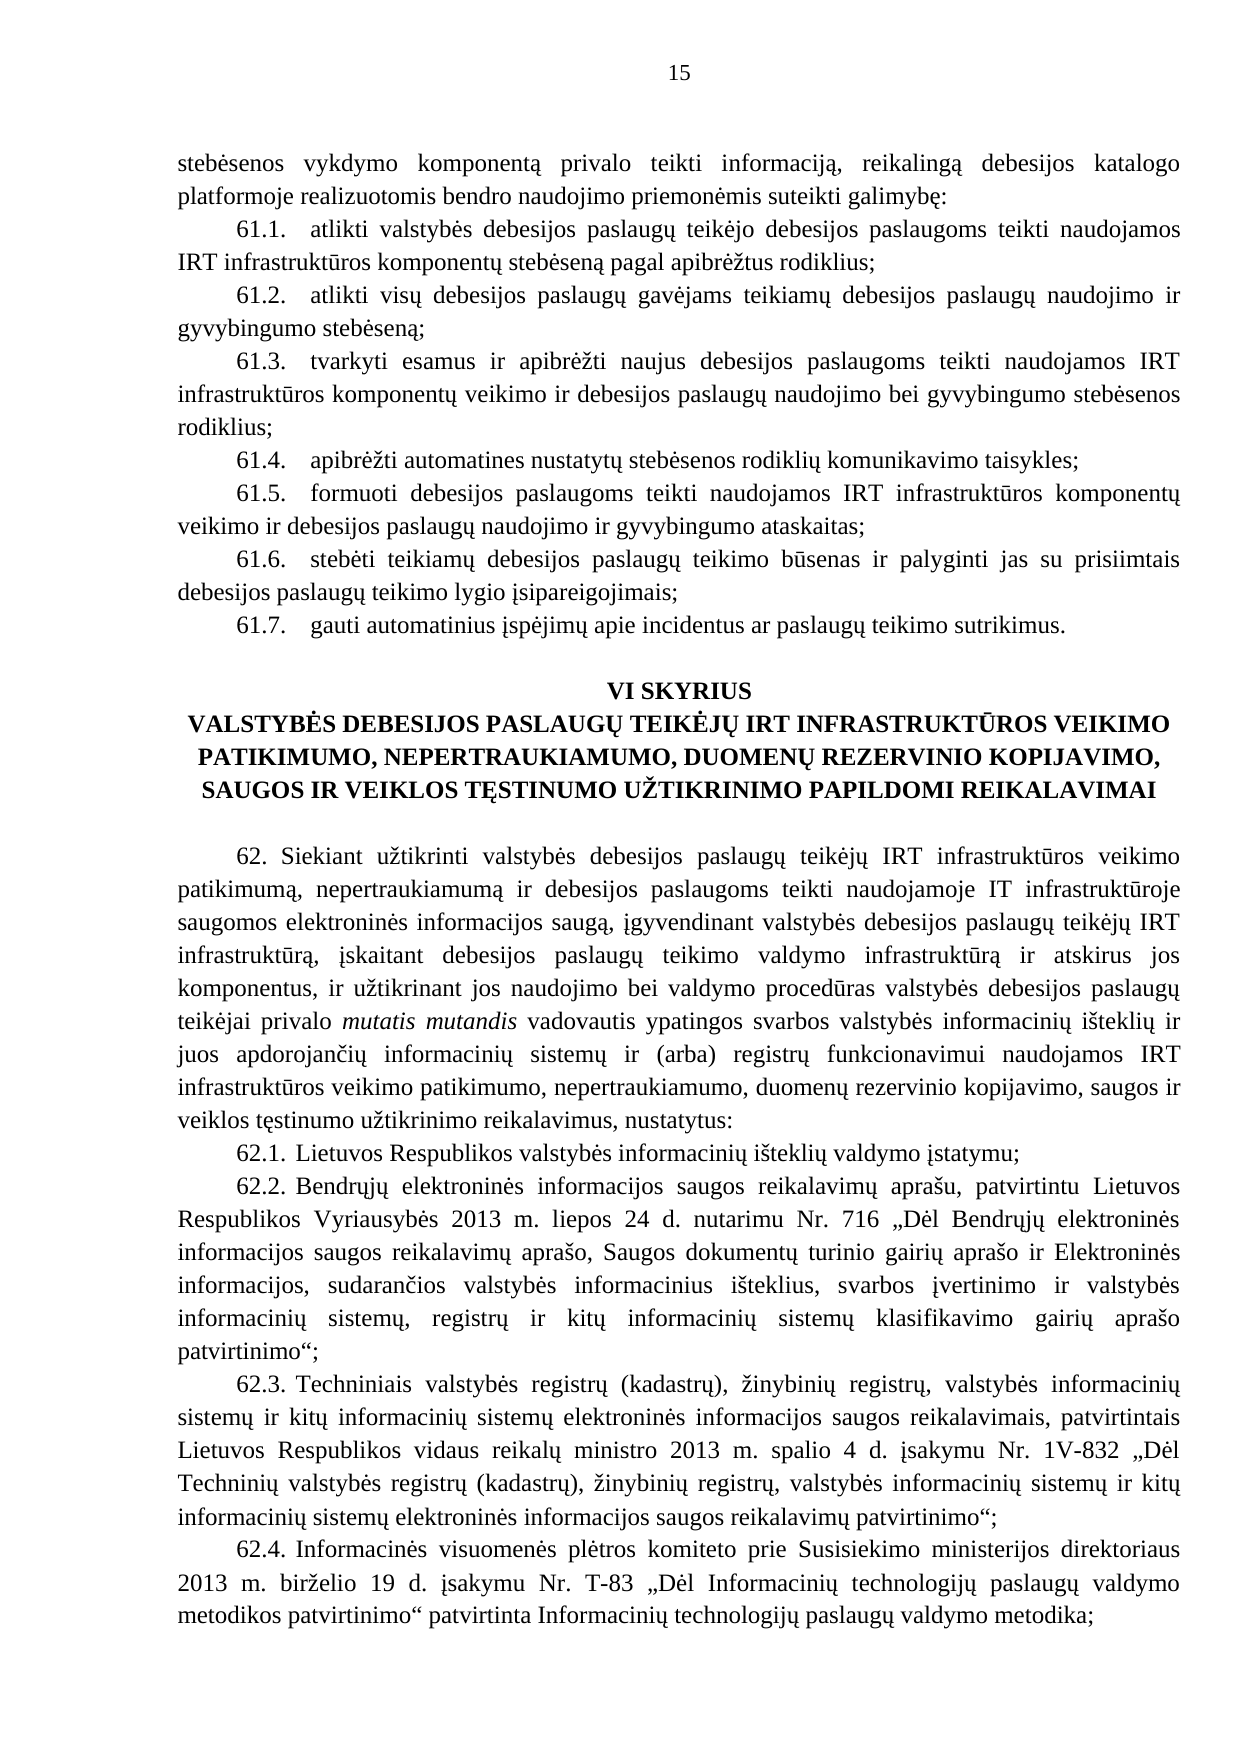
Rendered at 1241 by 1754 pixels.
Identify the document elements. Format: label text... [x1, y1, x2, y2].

text 62. Siekiant užtikrinti valstybės debesijos paslaugų teikėjų IRT infrastruktūros veikimo patikimumą, nepertraukiamumą ir debesijos paslaugoms teikti naudojamoje IT infrastruktūroje saugomos elektroninės informacijos saugą, įgyvendinant valstybės debesijos paslaugų teikėjų IRT infrastruktūrą, įskaitant debesijos paslaugų teikimo valdymo infrastruktūrą ir atskirus jos komponentus, ir užtikrinant jos naudojimo bei valdymo procedūras valstybės debesijos paslaugų teikėjai privalo mutatis mutandis vadovautis ypatingos svarbos valstybės informacinių išteklių ir juos apdorojančių informacinių sistemų ir (arba) registrų funkcionavimui naudojamos IRT infrastruktūros veikimo patikimumo, nepertraukiamumo, duomenų rezervinio kopijavimo, saugos ir veiklos tęstinumo užtikrinimo reikalavimus, nustatytus: [177, 841, 1181, 1134]
text stebėsenos vykdymo komponentą privalo teikti informaciją, reikalingą debesijos katalogo platformoje realizuotomis bendro naudojimo priemonėmis suteikti galimybę: [177, 148, 1181, 209]
text 62.2. Bendrųjų elektroninės informacijos saugos reikalavimų aprašu, patvirtintu Lietuvos Respublikos Vyriausybės 2013 m. liepos 24 d. nutarimu Nr. 716 „Dėl Bendrųjų elektroninės informacijos saugos reikalavimų aprašo, Saugos dokumentų turinio gairių aprašo ir Elektroninės informacijos, sudarančios valstybės informacinius išteklius, svarbos įvertinimo ir valstybės informacinių sistemų, registrų ir kitų informacinių sistemų klasifikavimo gairių aprašo patvirtinimo“; [177, 1171, 1181, 1365]
text VI SKYRIUS [177, 676, 1181, 705]
text 61.4. apibrėžti automatines nustatytų stebėsenos rodiklių komunikavimo taisykles; [177, 445, 1181, 474]
text 61.2. atlikti visų debesijos paslaugų gavėjams teikiamų debesijos paslaugų naudojimo ir gyvybingumo stebėseną; [177, 280, 1181, 342]
text 61.6. stebėti teikiamų debesijos paslaugų teikimo būsenas ir palyginti jas su prisiimtais debesijos paslaugų teikimo lygio įsipareigojimais; [177, 544, 1181, 606]
text 61.7. gauti automatinius įspėjimų apie incidentus ar paslaugų teikimo sutrikimus. [177, 610, 1181, 639]
text 62.3. Techniniais valstybės registrų (kadastrų), žinybinių registrų, valstybės informacinių sistemų ir kitų informacinių sistemų elektroninės informacijos saugos reikalavimais, patvirtintais Lietuvos Respublikos vidaus reikalų ministro 2013 m. spalio 4 d. įsakymu Nr. 1V-832 „Dėl Techninių valstybės registrų (kadastrų), žinybinių registrų, valstybės informacinių sistemų ir kitų informacinių sistemų elektroninės informacijos saugos reikalavimų patvirtinimo“; [177, 1369, 1181, 1530]
text 62.4. Informacinės visuomenės plėtros komiteto prie Susisiekimo ministerijos direktoriaus 2013 m. birželio 19 d. įsakymu Nr. T-83 „Dėl Informacinių technologijų paslaugų valdymo metodikos patvirtinimo“ patvirtinta Informacinių technologijų paslaugų valdymo metodika; [177, 1534, 1181, 1629]
text 61.5. formuoti debesijos paslaugoms teikti naudojamos IRT infrastruktūros komponentų veikimo ir debesijos paslaugų naudojimo ir gyvybingumo ataskaitas; [177, 478, 1181, 540]
text VALSTYBĖS DEBESIJOS PASLAUGŲ TEIKĖJŲ IRT INFRASTRUKTŪROS VEIKIMO PATIKIMUMO, NEPERTRAUKIAMUMO, DUOMENŲ REZERVINIO KOPIJAVIMO, SAUGOS IR VEIKLOS TĘSTINUMO UŽTIKRINIMO PAPILDOMI REIKALAVIMAI [177, 709, 1181, 804]
text 61.1. atlikti valstybės debesijos paslaugų teikėjo debesijos paslaugoms teikti naudojamos IRT infrastruktūros komponentų stebėseną pagal apibrėžtus rodiklius; [177, 214, 1181, 276]
text 61.3. tvarkyti esamus ir apibrėžti naujus debesijos paslaugoms teikti naudojamos IRT infrastruktūros komponentų veikimo ir debesijos paslaugų naudojimo bei gyvybingumo stebėsenos rodiklius; [177, 346, 1181, 441]
text 62.1. Lietuvos Respublikos valstybės informacinių išteklių valdymo įstatymu; [177, 1138, 1181, 1167]
